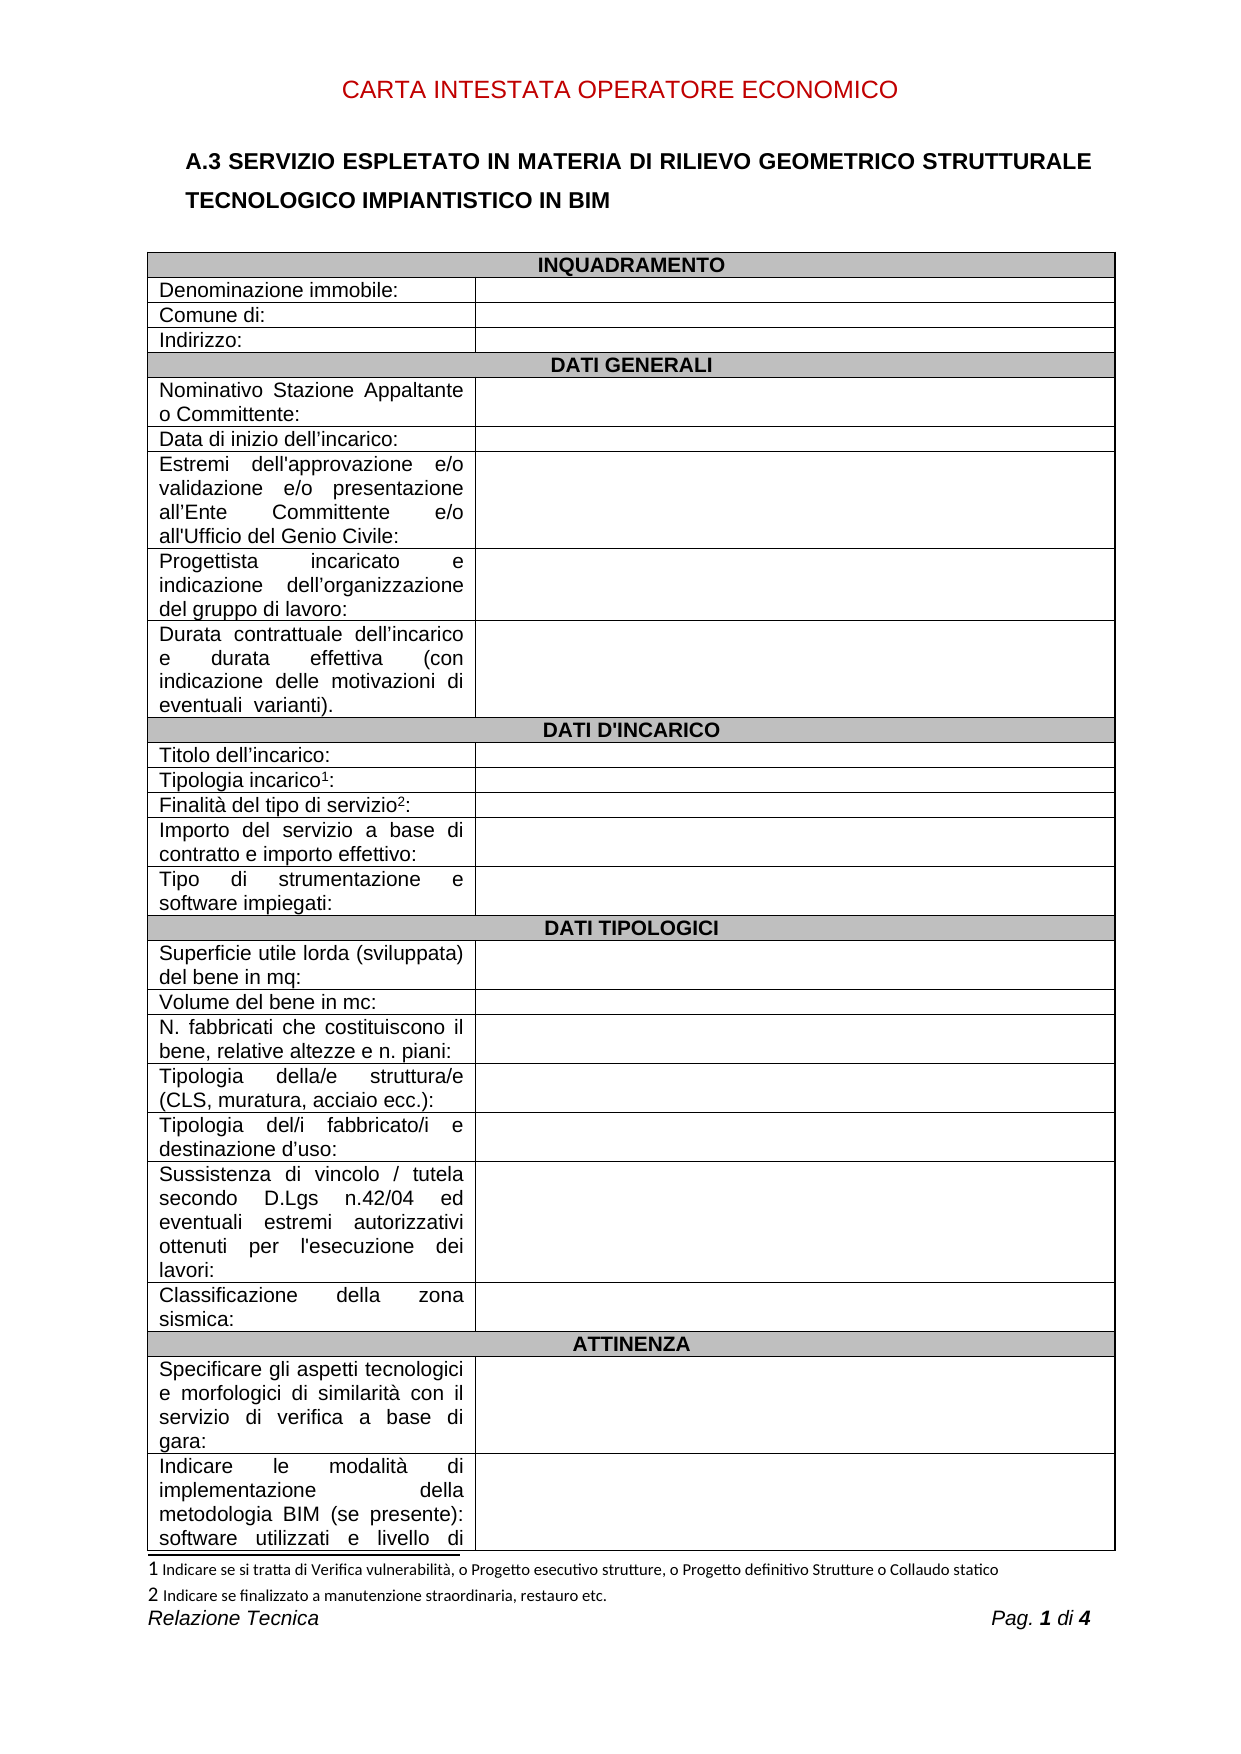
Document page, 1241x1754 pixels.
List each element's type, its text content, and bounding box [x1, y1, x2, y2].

table_cell [476, 549, 1114, 620]
table_cell Classificazione della zona sismica: [148, 1283, 475, 1331]
table_cell [476, 1064, 1114, 1112]
table_cell Sussistenza di vincolo / tutela secondo D.Lgs n.42/04 ed eventuali estremi autorizzativi ottenuti per l'esecuzione dei lavori: [148, 1162, 475, 1282]
table_cell [476, 427, 1114, 451]
table_cell [476, 278, 1114, 302]
table_cell [476, 1015, 1114, 1063]
table_cell [476, 818, 1114, 866]
table_cell Nominativo Stazione Appaltante o Committente: [148, 378, 475, 426]
table_cell ATTINENZA [148, 1332, 1114, 1356]
table_cell Estremi dell'approvazione e/o validazione e/o presentazione all’Ente Committente e/o all'Ufficio del Genio Civile: [148, 452, 475, 547]
table_cell [476, 941, 1114, 989]
table_cell DATI D'INCARICO [148, 718, 1114, 742]
table_cell [476, 867, 1114, 915]
table_cell Tipologia della/e struttura/e (CLS, muratura, acciaio ecc.): [148, 1064, 475, 1112]
table_cell [476, 1162, 1114, 1282]
table_cell Volume del bene in mc: [148, 990, 475, 1014]
table_cell [476, 793, 1114, 817]
table_cell Progettista incaricato e indicazione dell’organizzazione del gruppo di lavoro: [148, 549, 475, 620]
table_cell Importo del servizio a base di contratto e importo effettivo: [148, 818, 475, 866]
table_cell [476, 1113, 1114, 1161]
table_cell Denominazione immobile: [148, 278, 475, 302]
table_cell Titolo dell’incarico: [148, 743, 475, 767]
table_header INQUADRAMENTO [148, 253, 1114, 277]
table_cell [476, 303, 1114, 327]
table_cell [476, 452, 1114, 547]
table_cell [476, 1357, 1114, 1453]
subtitle A.3 Servizio espletato IN MATERIA DI RILIEVO GEOMETRICO STRUTTURALE TECNOLOGICO IMPIANTISTICO IN BIM [185, 148, 1092, 213]
table_cell Tipologia del/i fabbricato/i e destinazione d’uso: [148, 1113, 475, 1161]
table_cell Indirizzo: [148, 328, 475, 352]
table_cell DATI TIPOLOGICI [148, 916, 1114, 940]
table_cell Superficie utile lorda (sviluppata) del bene in mq: [148, 941, 475, 989]
table_cell Tipologia incarico: [148, 768, 475, 792]
table_cell Data di inizio dell’incarico: [148, 427, 475, 451]
table_cell [476, 621, 1114, 717]
table_cell [476, 1454, 1114, 1549]
table_cell N. fabbricati che costituiscono il bene, relative altezze e n. piani: [148, 1015, 475, 1063]
table_cell [476, 378, 1114, 426]
table_cell Comune di: [148, 303, 475, 327]
table_cell Tipo di strumentazione e software impiegati: [148, 867, 475, 915]
table_cell [476, 328, 1114, 352]
table_cell [476, 1283, 1114, 1331]
table_cell Finalità del tipo di servizio: [148, 793, 475, 817]
table_cell DATI GENERALI [148, 353, 1114, 377]
table_cell [476, 990, 1114, 1014]
table_cell Indicare le modalità di implementazione della metodologia BIM (se presente): software utilizzati e livello di [148, 1454, 475, 1549]
table_cell [476, 768, 1114, 792]
table_cell [476, 743, 1114, 767]
table_cell Specificare gli aspetti tecnologici e morfologici di similarità con il servizio di verifica a base di gara: [148, 1357, 475, 1453]
table_cell Durata contrattuale dell’incarico e durata effettiva (con indicazione delle motivazioni di eventuali varianti). [148, 621, 475, 717]
